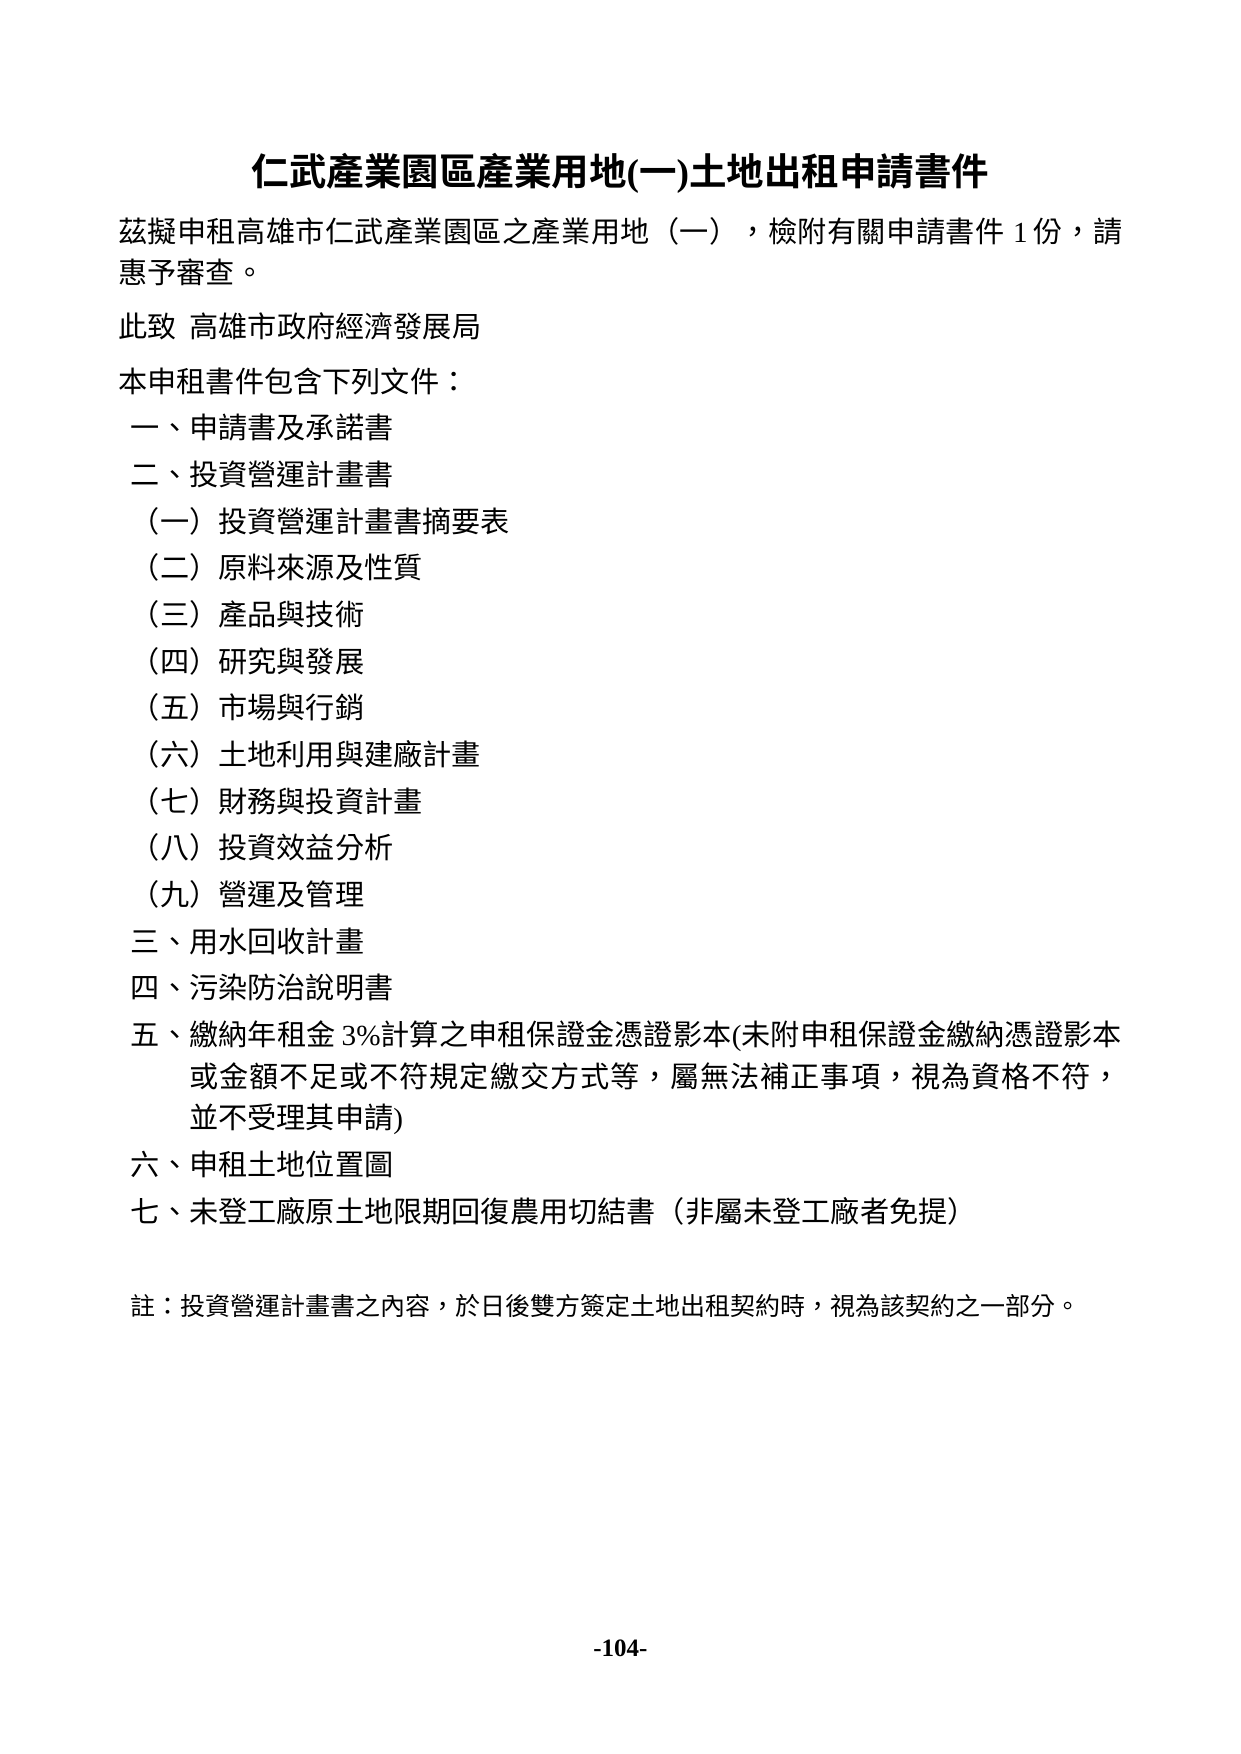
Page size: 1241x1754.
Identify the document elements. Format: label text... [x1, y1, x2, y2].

text 二、投資營運計畫書 [131, 452, 1122, 494]
text 此致 高雄市政府經濟發展局 [118, 304, 1122, 346]
text （四）研究與發展 [131, 639, 1122, 680]
text （三）產品與技術 [131, 592, 1122, 634]
text （六）土地利用與建廠計畫 [131, 732, 1122, 774]
text （二）原料來源及性質 [131, 545, 1122, 587]
text 三、用水回收計畫 [131, 919, 1122, 960]
subtitle 仁武產業園區產業用地(一)土地出租申請書件 [118, 142, 1122, 196]
text （五）市場與行銷 [131, 685, 1122, 727]
text 四、污染防治說明書 [131, 965, 1122, 1007]
text 本申租書件包含下列文件： [118, 359, 1122, 400]
text （一）投資營運計畫書摘要表 [131, 499, 1122, 540]
text 一、申請書及承諾書 [131, 405, 1122, 447]
text 五、繳納年租金3%計算之申租保證金憑證影本(未附申租保證金繳納憑證影本或金額不足或不符規定繳交方式等，屬無法補正事項，視為資格不符，並不受理其申請) [131, 1012, 1122, 1137]
text （九）營運及管理 [131, 872, 1122, 914]
text 七、未登工廠原土地限期回復農用切結書（非屬未登工廠者免提） [131, 1189, 1122, 1230]
text 註：投資營運計畫書之內容，於日後雙方簽定土地出租契約時，視為該契約之一部分。 [118, 1282, 1122, 1324]
text 六、申租土地位置圖 [131, 1142, 1122, 1184]
text （七）財務與投資計畫 [131, 779, 1122, 820]
text 茲擬申租高雄市仁武產業園區之產業用地（一），檢附有關申請書件1份，請 惠予審查。 [118, 209, 1122, 292]
text （八）投資效益分析 [131, 825, 1122, 867]
